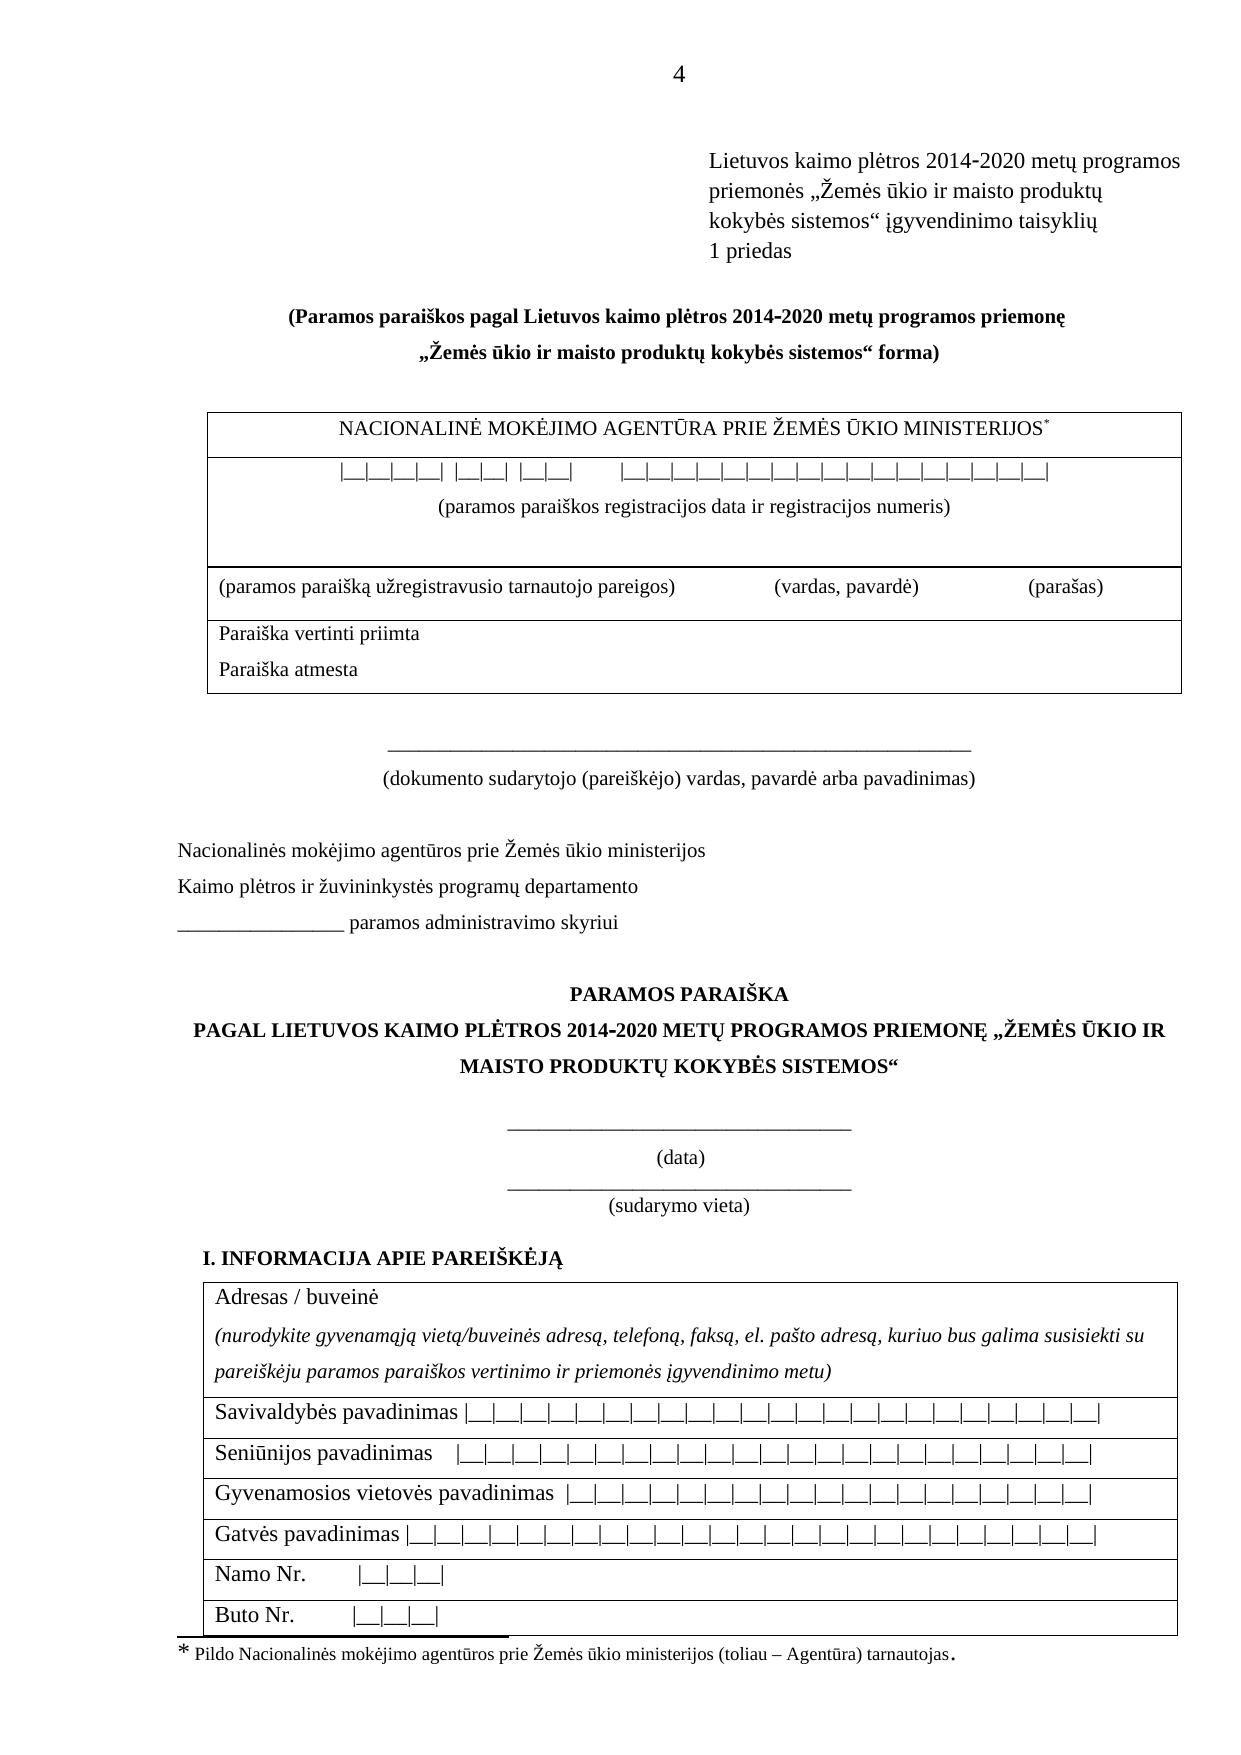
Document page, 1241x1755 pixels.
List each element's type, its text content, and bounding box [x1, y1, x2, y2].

table_cell Namo Nr. |__|__|__| [204, 1560, 1177, 1600]
text (sudarymo vieta) [177, 1193, 1181, 1217]
table_cell Seniūnijos pavadinimas |__|__|__|__|__|__|__|__|__|__|__|__|__|__|__|__|__|__|__|__|__|__|__| [204, 1439, 1177, 1478]
table_header Adresas / buveinė (nurodykite gyvenamąją vietą/buveinės adresą, telefoną, faksą, el. pašto adresą, kuriuo bus galima susisiekti su pareiškėju paramos paraiškos vertinimo ir priemonės įgyvendinimo metu) [204, 1283, 1177, 1397]
text Lietuvos kaimo plėtros 20142020 metų programos priemonės „Žemės ūkio ir maisto produktų kokybės sistemos“ įgyvendinimo taisyklių [709, 147, 1181, 234]
table_cell (paramos paraišką užregistravusio tarnautojo pareigos) (vardas, pavardė) (parašas) [208, 568, 1181, 619]
table_cell Gatvės pavadinimas |__|__|__|__|__|__|__|__|__|__|__|__|__|__|__|__|__|__|__|__|__|__|__|__|__| [204, 1520, 1177, 1559]
text (data) [477, 1145, 1181, 1169]
text ________________________________________________________ [177, 730, 1181, 754]
text „Žemės ūkio ir maisto produktų kokybės sistemos“ forma) [177, 340, 1181, 364]
text _________________________________ [177, 1109, 1181, 1133]
text Nacionalinės mokėjimo agentūros prie Žemės ūkio ministerijos [177, 838, 1181, 862]
text Kaimo plėtros ir žuvininkystės programų departamento [177, 874, 1181, 898]
table_cell Gyvenamosios vietovės pavadinimas |__|__|__|__|__|__|__|__|__|__|__|__|__|__|__|__|__|__|__| [204, 1479, 1177, 1519]
text pagal Lietuvos Kaimo plėtros 20142020 metų programos priemonĘ „ŽEMĖS ŪKIO IR MAISTO PRODUKTŲ KOKYBĖS SISTEMOS“ [177, 1018, 1181, 1078]
text ________________ paramos administravimo skyriui [177, 910, 1181, 934]
table_cell Paraiška vertinti priimta Paraiška atmesta [208, 621, 1181, 693]
text (Paramos paraiškos pagal Lietuvos kaimo plėtros 20142020 metų programos priemonę [177, 304, 1181, 328]
table_cell Savivaldybės pavadinimas |__|__|__|__|__|__|__|__|__|__|__|__|__|__|__|__|__|__|__|__|__|__|__| [204, 1398, 1177, 1438]
table_header Nacionalinė mokėjimo agentŪrA prie žemės ūkio ministerijos [208, 413, 1181, 457]
text PARAMOS ParaiškA [177, 982, 1181, 1006]
text I. INFORMACIJA APIE PAREIŠKĖJĄ [177, 1246, 1181, 1270]
table_cell |__|__|__|__| |__|__| |__|__| |__|__|__|__|__|__|__|__|__|__|__|__|__|__|__|__|__| (paramos paraiškos registracijos data ir registracijos numeris) [208, 458, 1181, 566]
text (dokumento sudarytojo (pareiškėjo) vardas, pavardė arba pavadinimas) [177, 766, 1181, 790]
text 1 priedas [709, 237, 1181, 264]
text _________________________________ [177, 1169, 1181, 1193]
table_cell Buto Nr. |__|__|__| [204, 1601, 1177, 1634]
